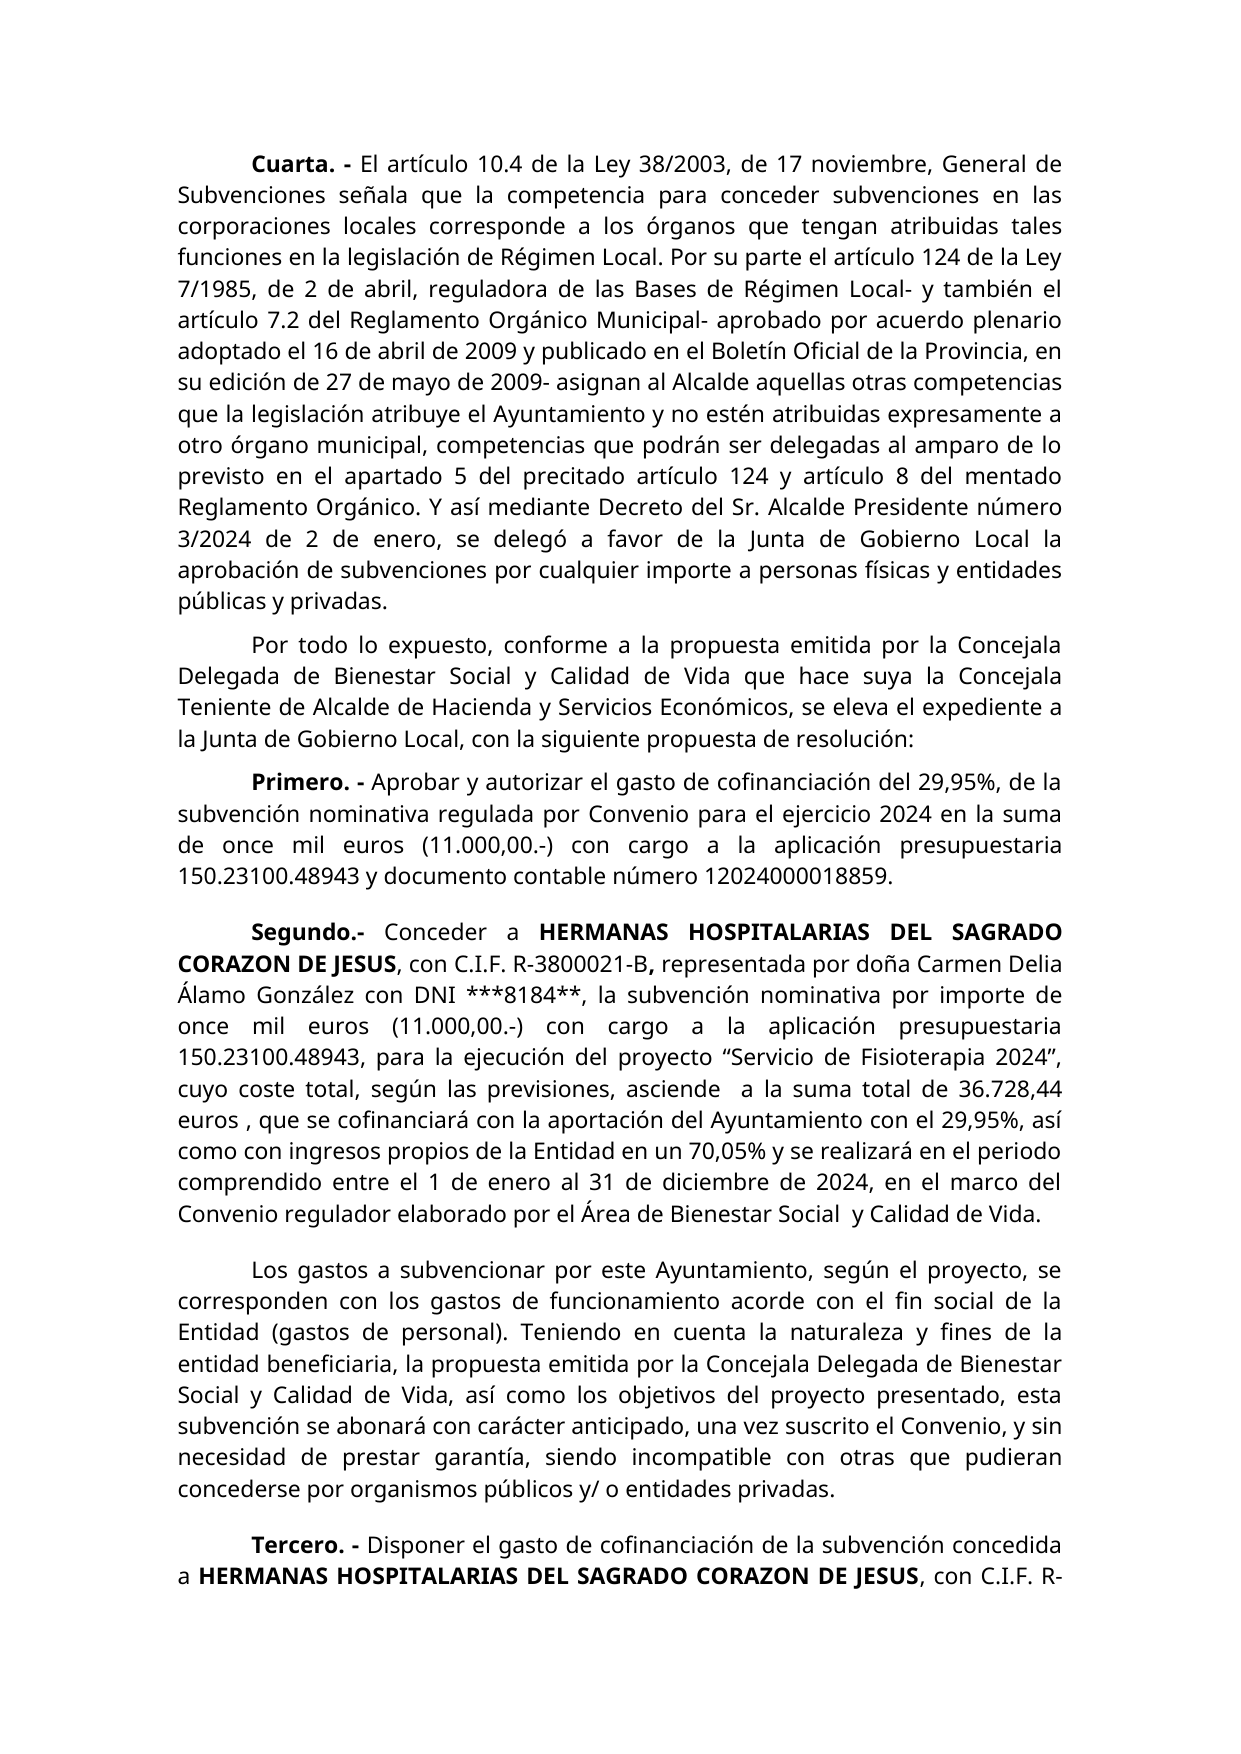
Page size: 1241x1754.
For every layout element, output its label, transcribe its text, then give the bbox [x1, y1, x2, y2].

text Cuarta. - El artículo 10.4 de la Ley 38/2003, de 17 noviembre, General de Subvenciones señala que la competencia para conceder subvenciones en las corporaciones locales corresponde a los órganos que tengan atribuidas tales funciones en la legislación de Régimen Local. Por su parte el artículo 124 de la Ley 7/1985, de 2 de abril, reguladora de las Bases de Régimen Local- y también el artículo 7.2 del Reglamento Orgánico Municipal- aprobado por acuerdo plenario adoptado el 16 de abril de 2009 y publicado en el Boletín Oficial de la Provincia, en su edición de 27 de mayo de 2009- asignan al Alcalde aquellas otras competencias que la legislación atribuye el Ayuntamiento y no estén atribuidas expresamente a otro órgano municipal, competencias que podrán ser delegadas al amparo de lo previsto en el apartado 5 del precitado artículo 124 y artículo 8 del mentado Reglamento Orgánico. Y así mediante Decreto del Sr. Alcalde Presidente número 3/2024 de 2 de enero, se delegó a favor de la Junta de Gobierno Local la aprobación de subvenciones por cualquier importe a personas físicas y entidades públicas y privadas. [177, 148, 1063, 616]
text Por todo lo expuesto, conforme a la propuesta emitida por la Concejala Delegada de Bienestar Social y Calidad de Vida que hace suya la Concejala Teniente de Alcalde de Hacienda y Servicios Económicos, se eleva el expediente a la Junta de Gobierno Local, con la siguiente propuesta de resolución: [177, 629, 1063, 754]
text Tercero. - Disponer el gasto de cofinanciación de la subvención concedida a HERMANAS HOSPITALARIAS DEL SAGRADO CORAZON DE JESUS, con C.I.F. R- [177, 1529, 1063, 1591]
text Los gastos a subvencionar por este Ayuntamiento, según el proyecto, se corresponden con los gastos de funcionamiento acorde con el fin social de la Entidad (gastos de personal). Teniendo en cuenta la naturaleza y fines de la entidad beneficiaria, la propuesta emitida por la Concejala Delegada de Bienestar Social y Calidad de Vida, así como los objetivos del proyecto presentado, esta subvención se abonará con carácter anticipado, una vez suscrito el Convenio, y sin necesidad de prestar garantía, siendo incompatible con otras que pudieran concederse por organismos públicos y/ o entidades privadas. [177, 1254, 1063, 1504]
text Segundo.- Conceder a HERMANAS HOSPITALARIAS DEL SAGRADO CORAZON DE JESUS, con C.I.F. R-3800021-B, representada por doña Carmen Delia Álamo González con DNI ***8184**, la subvención nominativa por importe de once mil euros (11.000,00.-) con cargo a la aplicación presupuestaria 150.23100.48943, para la ejecución del proyecto “Servicio de Fisioterapia 2024”, cuyo coste total, según las previsiones, asciende a la suma total de 36.728,44 euros , que se cofinanciará con la aportación del Ayuntamiento con el 29,95%, así como con ingresos propios de la Entidad en un 70,05% y se realizará en el periodo comprendido entre el 1 de enero al 31 de diciembre de 2024, en el marco del Convenio regulador elaborado por el Área de Bienestar Social y Calidad de Vida. [177, 916, 1063, 1229]
text Primero. - Aprobar y autorizar el gasto de cofinanciación del 29,95%, de la subvención nominativa regulada por Convenio para el ejercicio 2024 en la suma de once mil euros (11.000,00.-) con cargo a la aplicación presupuestaria 150.23100.48943 y documento contable número 12024000018859. [177, 766, 1063, 891]
